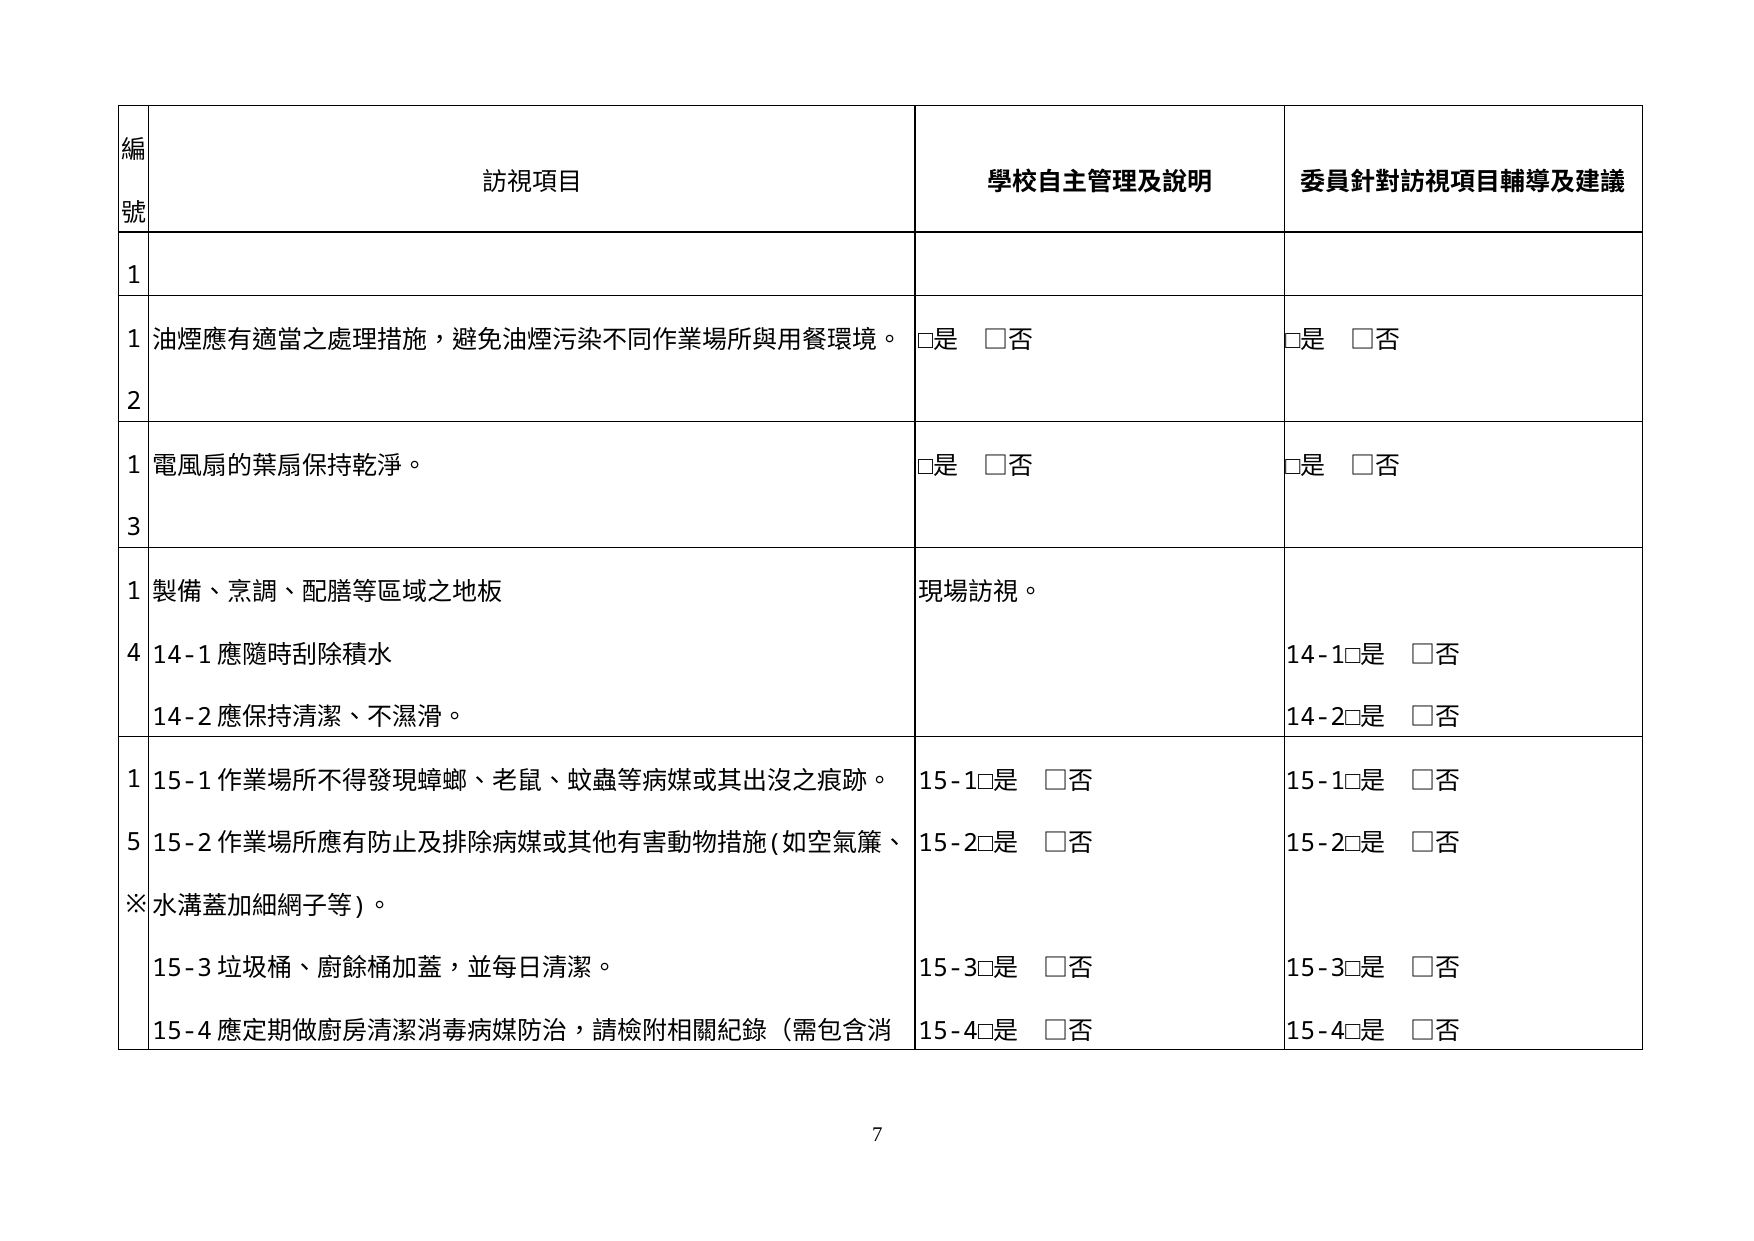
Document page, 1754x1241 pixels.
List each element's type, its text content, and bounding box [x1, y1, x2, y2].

table_cell [916, 233, 1284, 295]
table_cell [149, 233, 914, 295]
table_cell □是 □否 [1285, 422, 1642, 547]
table_cell 14-1□是 □否 14-2□是 □否 [1285, 548, 1642, 736]
table_cell □是 □否 [916, 422, 1284, 547]
table_header 訪視項目 [149, 106, 914, 231]
table_cell 1 [119, 233, 148, 295]
table_header 編號 [119, 106, 148, 231]
table_cell 15-1□是 □否 15-2□是 □否 15-3□是 □否 15-4□是 □否 [916, 737, 1284, 1049]
table_cell 15 ※ [119, 737, 148, 1049]
table_header 學校自主管理及說明 [916, 106, 1284, 231]
table_cell 14 [119, 548, 148, 736]
table_cell □是 □否 [1285, 296, 1642, 421]
table_cell 15-1作業場所不得發現蟑螂、老鼠、蚊蟲等病媒或其出沒之痕跡。 15-2作業場所應有防止及排除病媒或其他有害動物措施(如空氣簾、水溝蓋加細網子等)。 15-3垃圾桶、廚餘桶加蓋，並每日清潔。 15-4應定期做廚房清潔消毒病媒防治，請檢附相關紀錄（需包含消 [149, 737, 914, 1049]
table_header 委員針對訪視項目輔導及建議 [1285, 106, 1642, 231]
table_cell 製備、烹調、配膳等區域之地板 14-1應隨時刮除積水 14-2應保持清潔、不濕滑。 [149, 548, 914, 736]
table_cell 油煙應有適當之處理措施，避免油煙污染不同作業場所與用餐環境。 [149, 296, 914, 421]
table_cell □是 □否 [916, 296, 1284, 421]
table_cell 現場訪視。 [916, 548, 1284, 736]
table_cell 12 [119, 296, 148, 421]
table_cell 15-1□是 □否 15-2□是 □否 15-3□是 □否 15-4□是 □否 [1285, 737, 1642, 1049]
table_cell 13 [119, 422, 148, 547]
table_cell [1285, 233, 1642, 295]
table_cell 電風扇的葉扇保持乾淨。 [149, 422, 914, 547]
